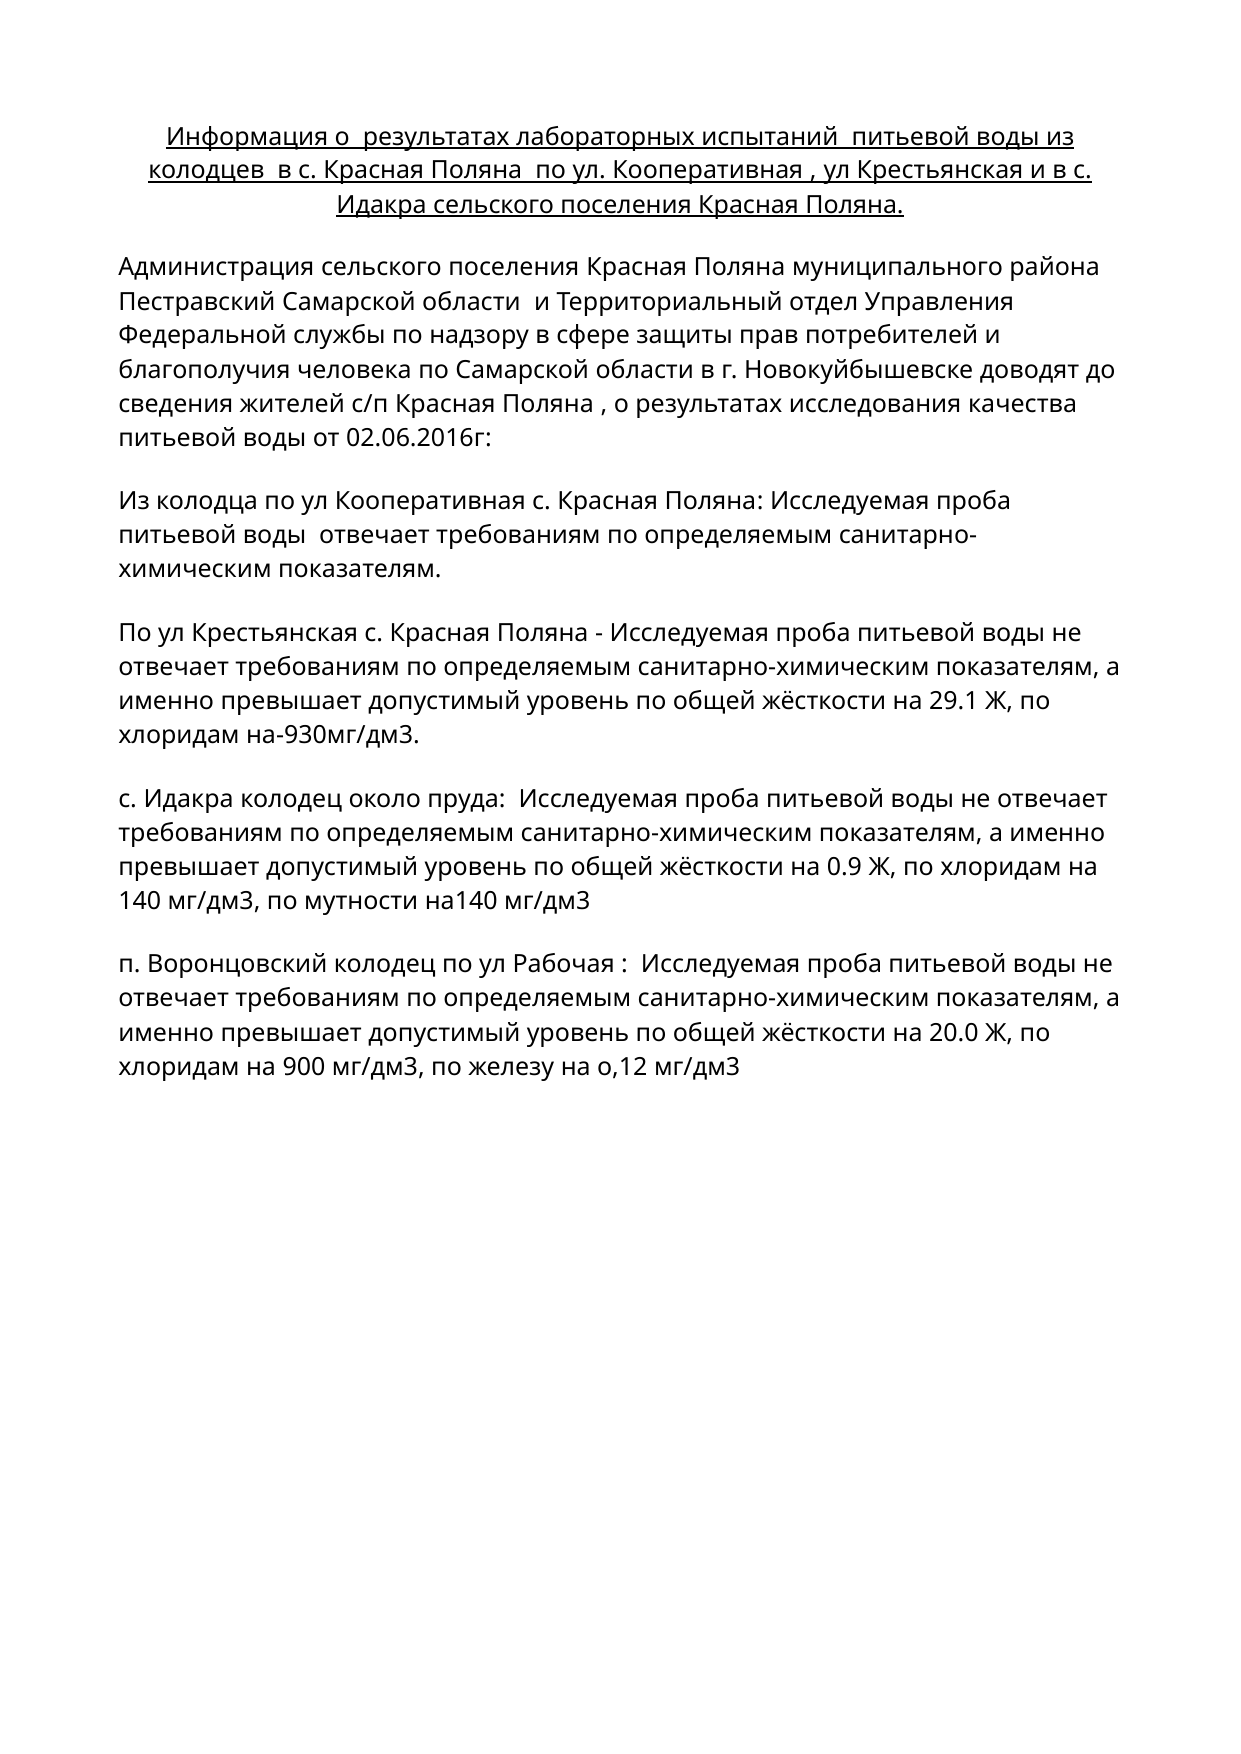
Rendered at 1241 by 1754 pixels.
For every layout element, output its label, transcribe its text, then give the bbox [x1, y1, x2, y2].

text Информация о результатах лабораторных испытаний питьевой воды из колодцев в с. Красная Поляна по ул. Кооперативная , ул Крестьянская и в с. Идакра сельского поселения Красная Поляна. [118, 118, 1122, 220]
text с. Идакра колодец около пруда: Исследуемая проба питьевой воды не отвечает требованиям по определяемым санитарно-химическим показателям, а именно превышает допустимый уровень по общей жёсткости на 0.9 Ж, по хлоридам на 140 мг/дм3, по мутности на140 мг/дм3 [118, 780, 1122, 917]
text п. Воронцовский колодец по ул Рабочая : Исследуемая проба питьевой воды не отвечает требованиям по определяемым санитарно-химическим показателям, а именно превышает допустимый уровень по общей жёсткости на 20.0 Ж, по хлоридам на 900 мг/дм3, по железу на о,12 мг/дм3 [118, 946, 1122, 1082]
text Администрация сельского поселения Красная Поляна муниципального района Пестравский Самарской области и Территориальный отдел Управления Федеральной службы по надзору в сфере защиты прав потребителей и благополучия человека по Самарской области в г. Новокуйбышевске доводят до сведения жителей с/п Красная Поляна , о результатах исследования качества питьевой воды от 02.06.2016г: [118, 249, 1122, 453]
text По ул Крестьянская с. Красная Поляна - Исследуемая проба питьевой воды не отвечает требованиям по определяемым санитарно-химическим показателям, а именно превышает допустимый уровень по общей жёсткости на 29.1 Ж, по хлоридам на-930мг/дм3. [118, 614, 1122, 751]
text Из колодца по ул Кооперативная с. Красная Поляна: Исследуемая проба питьевой воды отвечает требованиям по определяемым санитарно-химическим показателям. [118, 483, 1122, 585]
